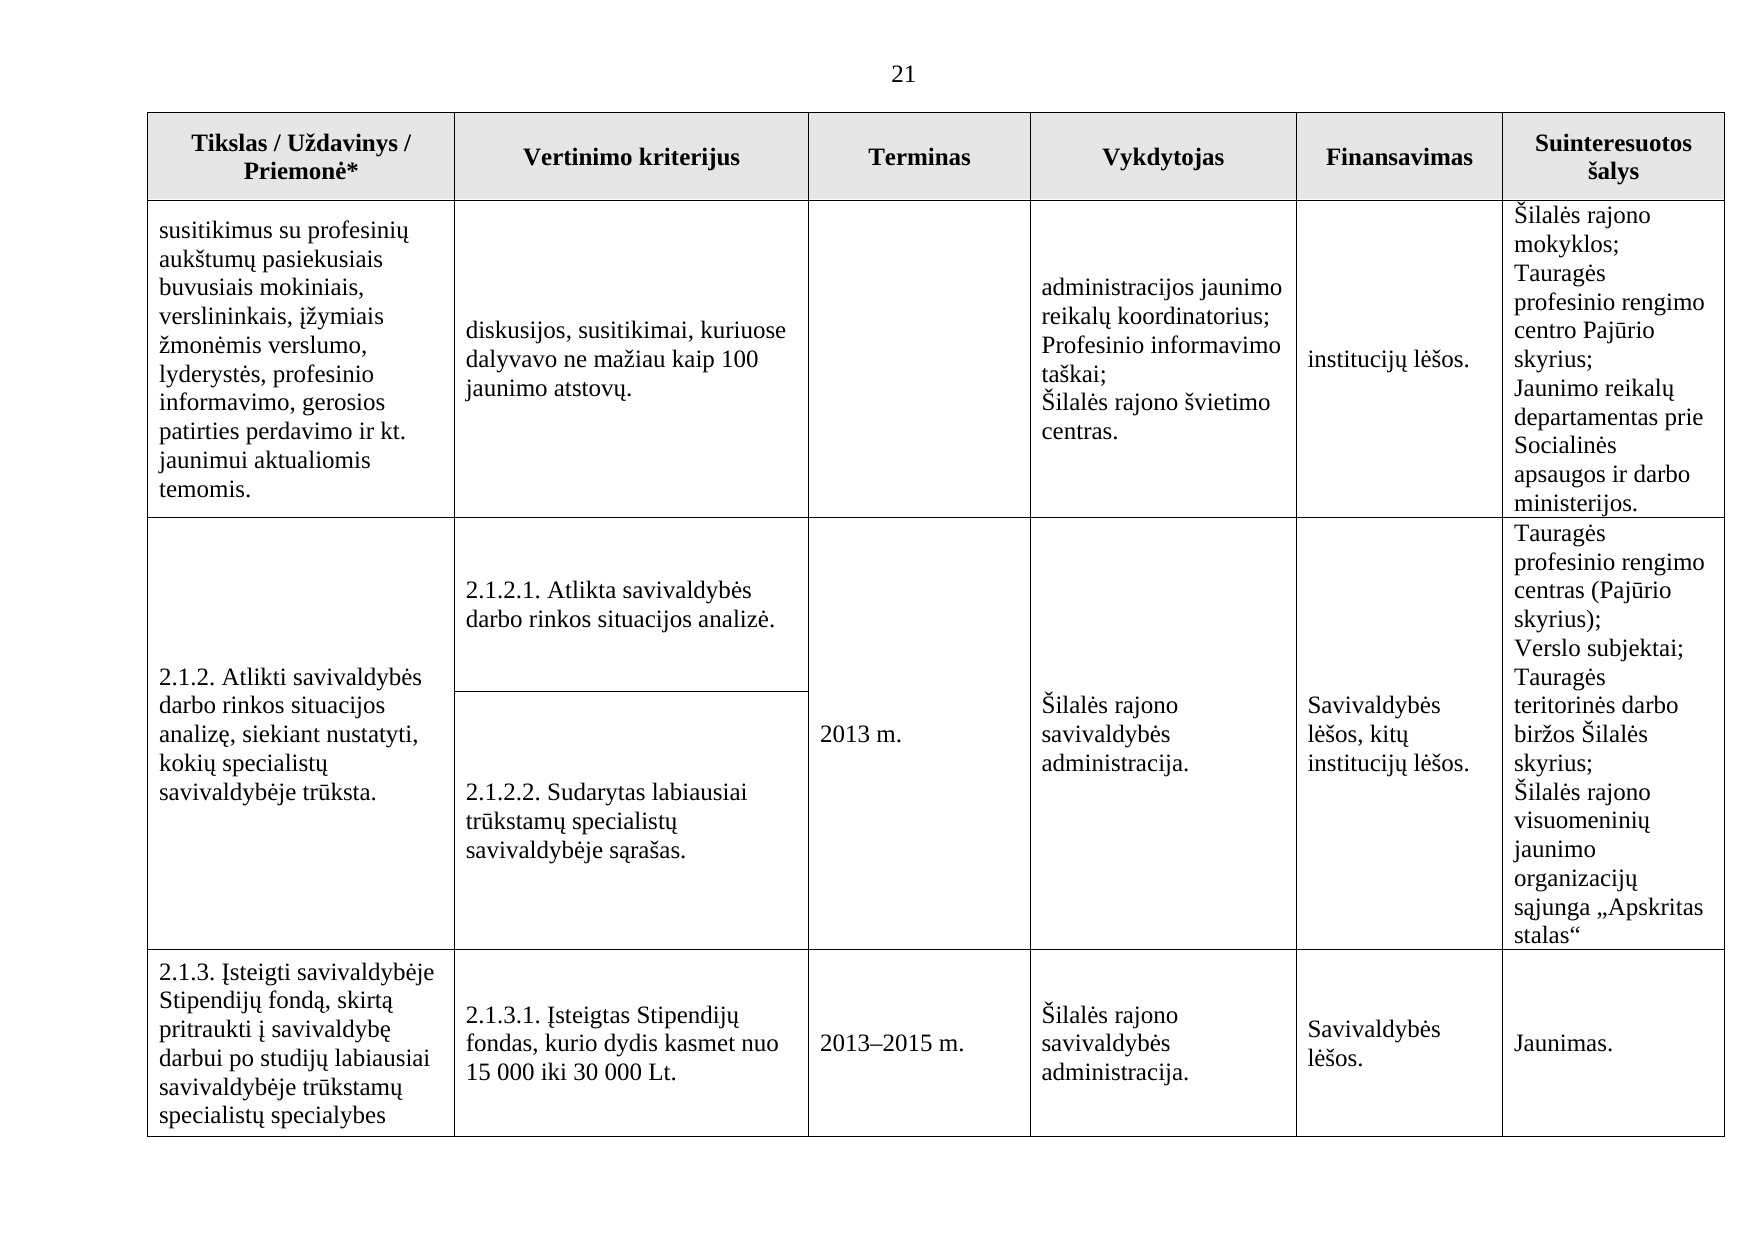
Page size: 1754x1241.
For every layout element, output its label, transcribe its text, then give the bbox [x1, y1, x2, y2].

table_cell Jaunimas. [1503, 950, 1724, 1136]
table_cell 2.1.3.1. Įsteigtas Stipendijų fondas, kurio dydis kasmet nuo 15 000 iki 30 000 Lt. [455, 950, 808, 1136]
table_cell 2.1.2.2. Sudarytas labiausiai trūkstamų specialistų savivaldybėje sąrašas. [455, 692, 808, 949]
table_header Tikslas / Uždavinys / Priemonė* [148, 113, 454, 199]
table_cell administracijos jaunimo reikalų koordinatorius; Profesinio informavimo taškai; Šilalės rajono švietimo centras. [1031, 201, 1296, 517]
table_header Vykdytojas [1031, 113, 1296, 199]
table_header Terminas [809, 113, 1030, 199]
table_header Vertinimo kriterijus [455, 113, 808, 199]
table_cell Savivaldybės lėšos, kitų institucijų lėšos. [1297, 518, 1502, 949]
table_cell 2.1.2. Atlikti savivaldybės darbo rinkos situacijos analizę, siekiant nustatyti, kokių specialistų savivaldybėje trūksta. [148, 518, 454, 949]
table_cell [809, 201, 1030, 517]
table_cell Savivaldybės lėšos. [1297, 950, 1502, 1136]
table_header Suinteresuotos šalys [1503, 113, 1724, 199]
table_header Finansavimas [1297, 113, 1502, 199]
table_cell Šilalės rajono savivaldybės administracija. [1031, 950, 1296, 1136]
table_cell diskusijos, susitikimai, kuriuose dalyvavo ne mažiau kaip 100 jaunimo atstovų. [455, 201, 808, 517]
table_cell Šilalės rajono mokyklos; Tauragės profesinio rengimo centro Pajūrio skyrius; Jaunimo reikalų departamentas prie Socialinės apsaugos ir darbo ministerijos. [1503, 201, 1724, 517]
table_cell susitikimus su profesinių aukštumų pasiekusiais buvusiais mokiniais, verslininkais, įžymiais žmonėmis verslumo, lyderystės, profesinio informavimo, gerosios patirties perdavimo ir kt. jaunimui aktualiomis temomis. [148, 201, 454, 517]
table_cell 2013 m. [809, 518, 1030, 949]
table_cell institucijų lėšos. [1297, 201, 1502, 517]
table_cell 2.1.2.1. Atlikta savivaldybės darbo rinkos situacijos analizė. [455, 518, 808, 691]
table_cell 2.1.3. Įsteigti savivaldybėje Stipendijų fondą, skirtą pritraukti į savivaldybę darbui po studijų labiausiai savivaldybėje trūkstamų specialistų specialybes [148, 950, 454, 1136]
table_cell Tauragės profesinio rengimo centras (Pajūrio skyrius); Verslo subjektai; Tauragės teritorinės darbo biržos Šilalės skyrius; Šilalės rajono visuomeninių jaunimo organizacijų sąjunga „Apskritas stalas“ [1503, 518, 1724, 949]
table_cell 2013–2015 m. [809, 950, 1030, 1136]
table_cell Šilalės rajono savivaldybės administracija. [1031, 518, 1296, 949]
